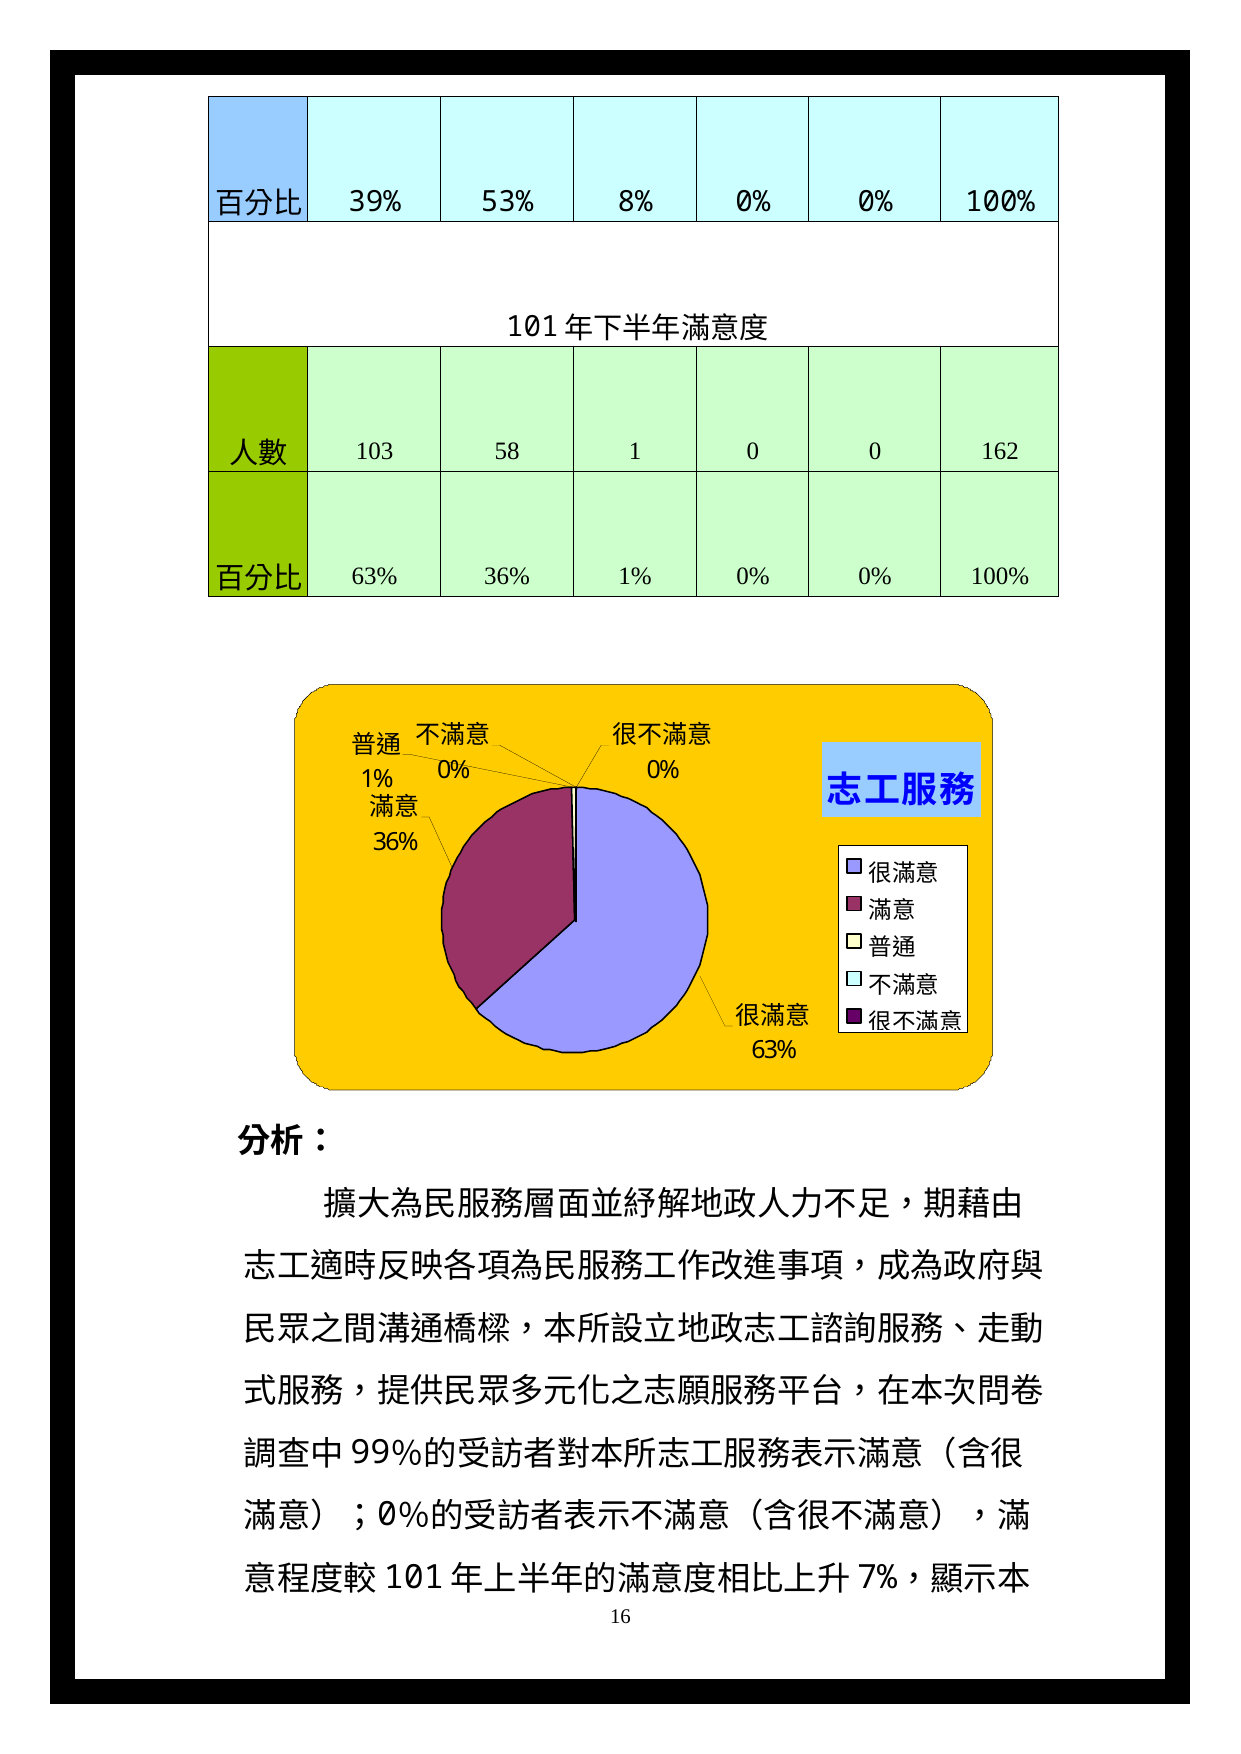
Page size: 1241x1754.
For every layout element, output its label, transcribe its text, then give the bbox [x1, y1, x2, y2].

table_cell 百分比 [209, 97, 307, 221]
table_cell 58 [441, 347, 573, 471]
table_cell 0 [809, 347, 940, 471]
table_cell 0% [697, 97, 808, 221]
table_cell 百分比 [209, 472, 307, 596]
table_cell 162 [941, 347, 1058, 471]
table_cell 1 [574, 347, 696, 471]
table_cell 101年下半年滿意度 [209, 222, 1058, 346]
table_cell 人數 [209, 347, 307, 471]
table_cell 100% [941, 472, 1058, 596]
table_cell 63% [308, 472, 440, 596]
table_cell 36% [441, 472, 573, 596]
table_cell 39% [308, 97, 440, 221]
text 擴大為民服務層面並紓解地政人力不足，期藉由志工適時反映各項為民服務工作改進事項，成為政府與民眾之間溝通橋樑，本所設立地政志工諮詢服務、走動式服務，提供民眾多元化之志願服務平台，在本次問卷調查中99％的受訪者對本所志工服務表示滿意（含很滿意）；0％的受訪者表示不滿意（含很不滿意），滿意程度較101年上半年的滿意度相比上升7%，顯示本 [243, 1159, 1053, 1596]
table_cell 0% [809, 97, 940, 221]
table_cell 103 [308, 347, 440, 471]
table_cell 0 [697, 347, 808, 471]
table_cell 1% [574, 472, 696, 596]
table_cell 0% [809, 472, 940, 596]
table_cell 100% [941, 97, 1058, 221]
text 分析： [237, 1096, 1053, 1159]
table_cell 8% [574, 97, 696, 221]
table_cell 0% [697, 472, 808, 596]
table_cell 53% [441, 97, 573, 221]
